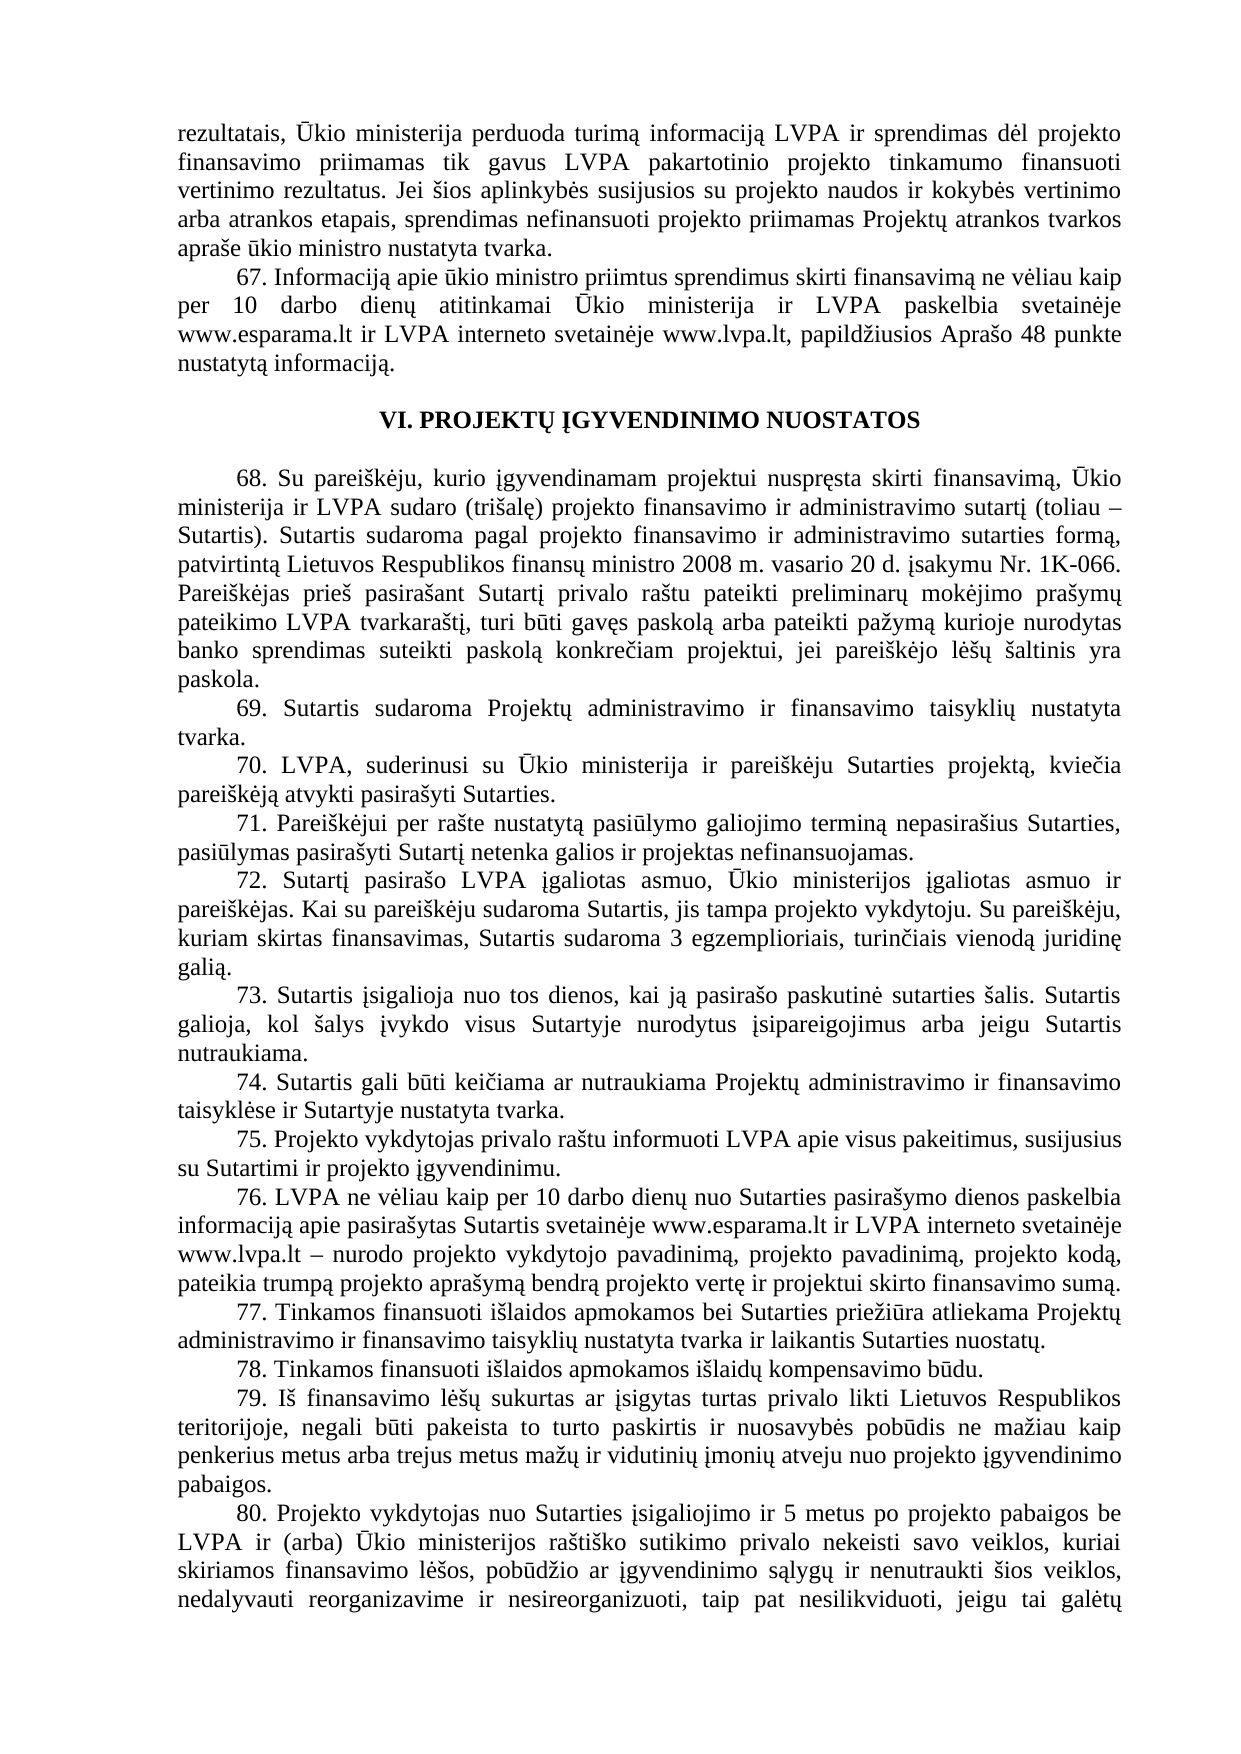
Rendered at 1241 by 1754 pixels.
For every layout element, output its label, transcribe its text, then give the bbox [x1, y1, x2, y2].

text 67. Informaciją apie ūkio ministro priimtus sprendimus skirti finansavimą ne vėliau kaip per 10 darbo dienų atitinkamai Ūkio ministerija ir LVPA paskelbia svetainėje www.esparama.lt ir LVPA interneto svetainėje www.lvpa.lt, papildžiusios Aprašo 48 punkte nustatytą informaciją. [177, 262, 1122, 377]
text 68. Su pareiškėju, kurio įgyvendinamam projektui nuspręsta skirti finansavimą, Ūkio ministerija ir LVPA sudaro (trišalę) projekto finansavimo ir administravimo sutartį (toliau – Sutartis). Sutartis sudaroma pagal projekto finansavimo ir administravimo sutarties formą, patvirtintą Lietuvos Respublikos finansų ministro 2008 m. vasario 20 d. įsakymu Nr. 1K-066. Pareiškėjas prieš pasirašant Sutartį privalo raštu pateikti preliminarų mokėjimo prašymų pateikimo LVPA tvarkaraštį, turi būti gavęs paskolą arba pateikti pažymą kurioje nurodytas banko sprendimas suteikti paskolą konkrečiam projektui, jei pareiškėjo lėšų šaltinis yra paskola. [177, 463, 1122, 693]
text 79. Iš finansavimo lėšų sukurtas ar įsigytas turtas privalo likti Lietuvos Respublikos teritorijoje, negali būti pakeista to turto paskirtis ir nuosavybės pobūdis ne mažiau kaip penkerius metus arba trejus metus mažų ir vidutinių įmonių atveju nuo projekto įgyvendinimo pabaigos. [177, 1383, 1122, 1498]
text 76. LVPA ne vėliau kaip per 10 darbo dienų nuo Sutarties pasirašymo dienos paskelbia informaciją apie pasirašytas Sutartis svetainėje www.esparama.lt ir LVPA interneto svetainėje www.lvpa.lt – nurodo projekto vykdytojo pavadinimą, projekto pavadinimą, projekto kodą, pateikia trumpą projekto aprašymą bendrą projekto vertę ir projektui skirto finansavimo sumą. [177, 1182, 1122, 1297]
text 69. Sutartis sudaroma Projektų administravimo ir finansavimo taisyklių nustatyta tvarka. [177, 693, 1122, 751]
text 72. Sutartį pasirašo LVPA įgaliotas asmuo, Ūkio ministerijos įgaliotas asmuo ir pareiškėjas. Kai su pareiškėju sudaroma Sutartis, jis tampa projekto vykdytoju. Su pareiškėju, kuriam skirtas finansavimas, Sutartis sudaroma 3 egzemplioriais, turinčiais vienodą juridinę galią. [177, 866, 1122, 981]
text 78. Tinkamos finansuoti išlaidos apmokamos išlaidų kompensavimo būdu. [177, 1354, 1122, 1383]
text 75. Projekto vykdytojas privalo raštu informuoti LVPA apie visus pakeitimus, susijusius su Sutartimi ir projekto įgyvendinimu. [177, 1124, 1122, 1182]
text rezultatais, Ūkio ministerija perduoda turimą informaciją LVPA ir sprendimas dėl projekto finansavimo priimamas tik gavus LVPA pakartotinio projekto tinkamumo finansuoti vertinimo rezultatus. Jei šios aplinkybės susijusios su projekto naudos ir kokybės vertinimo arba atrankos etapais, sprendimas nefinansuoti projekto priimamas Projektų atrankos tvarkos apraše ūkio ministro nustatyta tvarka. [177, 118, 1122, 262]
text 74. Sutartis gali būti keičiama ar nutraukiama Projektų administravimo ir finansavimo taisyklėse ir Sutartyje nustatyta tvarka. [177, 1067, 1122, 1124]
text 77. Tinkamos finansuoti išlaidos apmokamos bei Sutarties priežiūra atliekama Projektų administravimo ir finansavimo taisyklių nustatyta tvarka ir laikantis Sutarties nuostatų. [177, 1297, 1122, 1354]
text 73. Sutartis įsigalioja nuo tos dienos, kai ją pasirašo paskutinė sutarties šalis. Sutartis galioja, kol šalys įvykdo visus Sutartyje nurodytus įsipareigojimus arba jeigu Sutartis nutraukiama. [177, 981, 1122, 1067]
text 80. Projekto vykdytojas nuo Sutarties įsigaliojimo ir 5 metus po projekto pabaigos be LVPA ir (arba) Ūkio ministerijos raštiško sutikimo privalo nekeisti savo veiklos, kuriai skiriamos finansavimo lėšos, pobūdžio ar įgyvendinimo sąlygų ir nenutraukti šios veiklos, nedalyvauti reorganizavime ir nesireorganizuoti, taip pat nesilikviduoti, jeigu tai galėtų [177, 1498, 1122, 1613]
text 70. LVPA, suderinusi su Ūkio ministerija ir pareiškėju Sutarties projektą, kviečia pareiškėją atvykti pasirašyti Sutarties. [177, 751, 1122, 808]
text VI. PROJEKTŲ ĮGYVENDINIMO NUOSTATOS [177, 406, 1122, 434]
text 71. Pareiškėjui per rašte nustatytą pasiūlymo galiojimo terminą nepasirašius Sutarties, pasiūlymas pasirašyti Sutartį netenka galios ir projektas nefinansuojamas. [177, 808, 1122, 866]
